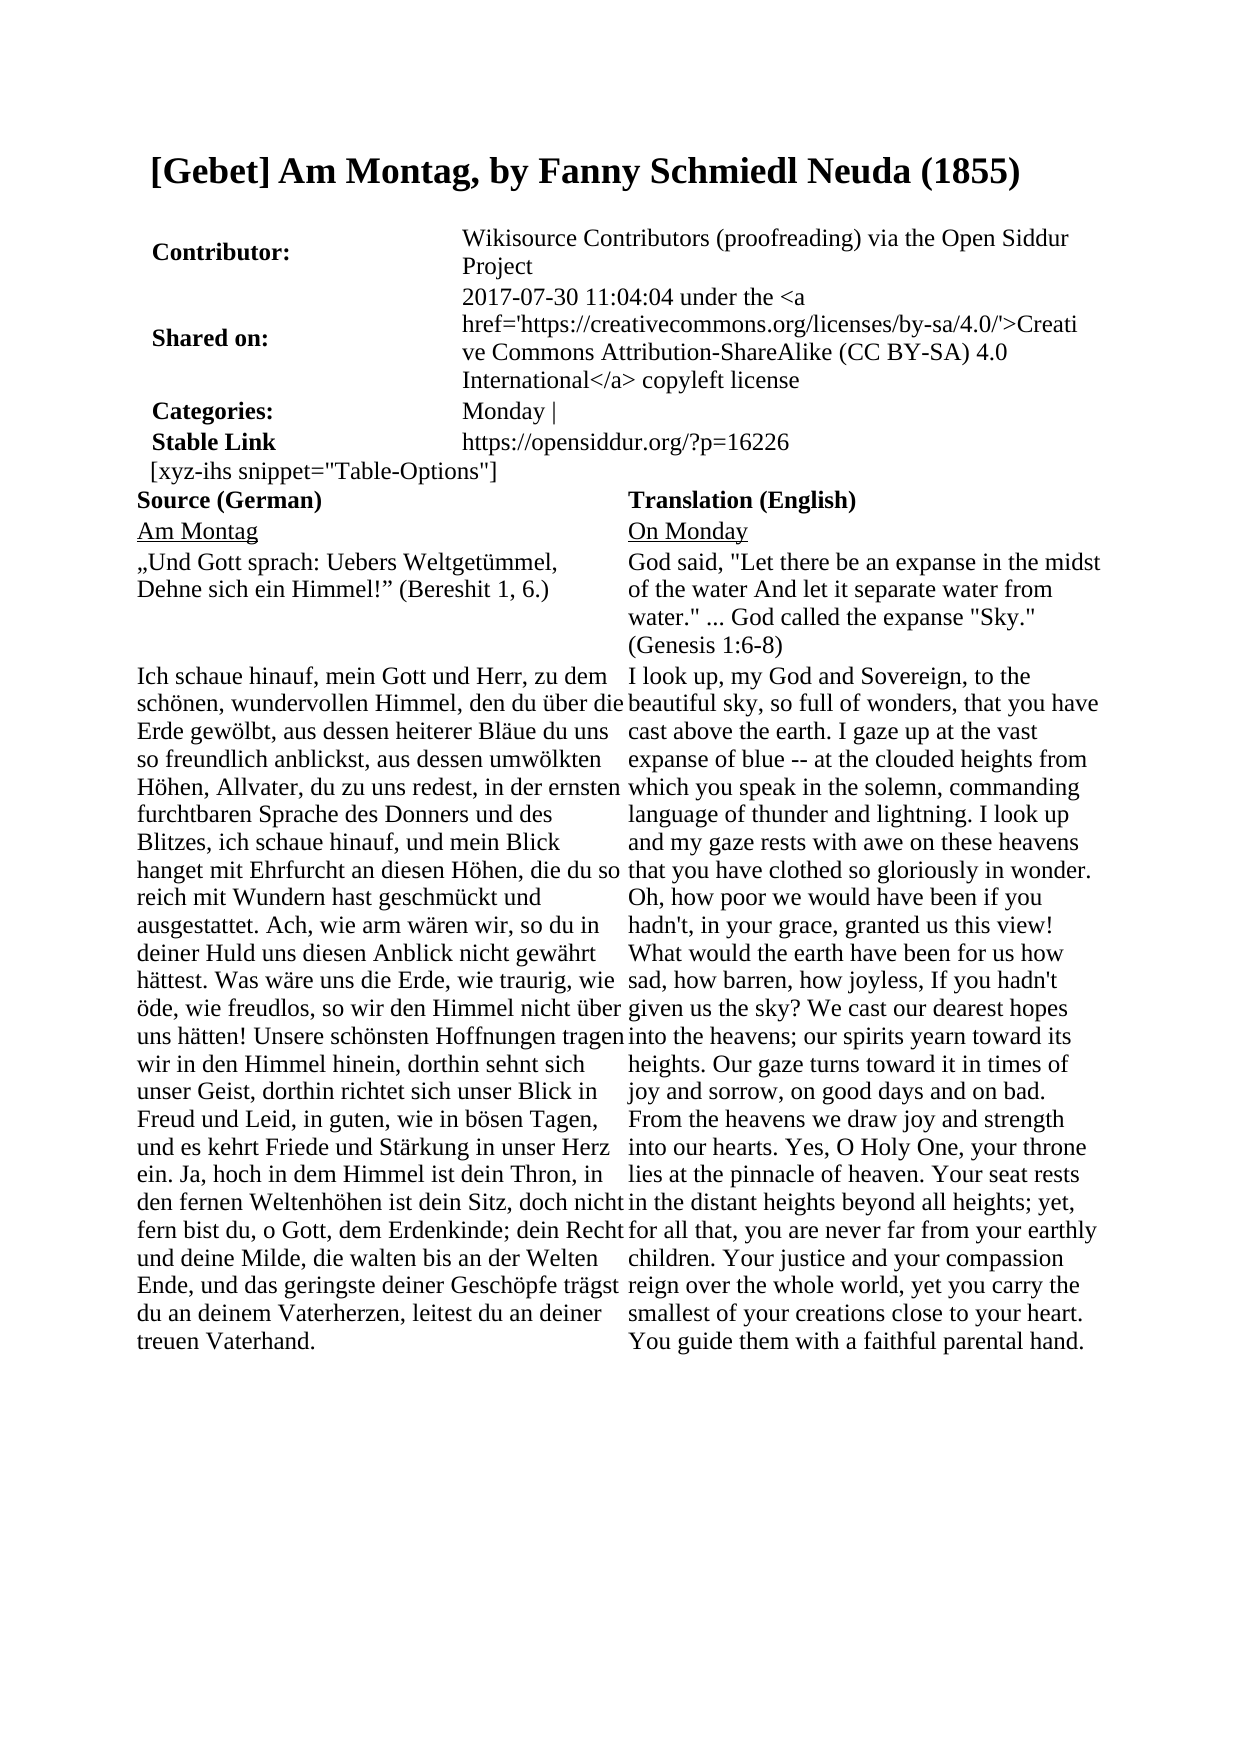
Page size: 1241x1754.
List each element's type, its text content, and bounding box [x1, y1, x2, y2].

table_header Contributor: [150, 223, 460, 281]
table_cell https://opensiddur.org/?p=16226 [460, 426, 1090, 457]
table_cell God said, "Let there be an expanse in the midst of the water And let it separate water from water." ... God called the expanse "Sky." (Genesis 1:6-8) [626, 546, 1105, 660]
table_cell On Monday [626, 515, 1105, 546]
table_header Source (German) [135, 485, 626, 515]
table_cell I look up, my God and Sovereign, to the beautiful sky, so full of wonders, that you have cast above the earth. I gaze up at the vast expanse of blue -- at the clouded heights from which you speak in the solemn, commanding language of thunder and lightning. I look up and my gaze rests with awe on these heavens that you have clothed so gloriously in wonder. Oh, how poor we would have been if you hadn't, in your grace, granted us this view! What would the earth have been for us how sad, how barren, how joyless, If you hadn't given us the sky? We cast our dearest hopes into the heavens; our spirits yearn toward its heights. Our gaze turns toward it in times of joy and sorrow, on good days and on bad. From the heavens we draw joy and strength into our hearts. Yes, O Holy One, your throne lies at the pinnacle of heaven. Your seat rests in the distant heights beyond all heights; yet, for all that, you are never far from your earthly children. Your justice and your compassion reign over the whole world, yet you carry the smallest of your creations close to your heart. You guide them with a faithful parental hand. [626, 660, 1105, 1356]
subtitle [Gebet] Am Montag, by Fanny Schmiedl Neuda (1855) [150, 150, 1090, 192]
table_header Translation (English) [626, 485, 1105, 515]
table_cell Ich schaue hinauf, mein Gott und Herr, zu dem schönen, wundervollen Himmel, den du über die Erde gewölbt, aus dessen heiterer Bläue du uns so freundlich anblickst, aus dessen umwölkten Höhen, Allvater, du zu uns redest, in der ernsten furchtbaren Sprache des Donners und des Blitzes, ich schaue hinauf, und mein Blick hanget mit Ehrfurcht an diesen Höhen, die du so reich mit Wundern hast geschmückt und ausgestattet. Ach, wie arm wären wir, so du in deiner Huld uns diesen Anblick nicht gewährt hättest. Was wäre uns die Erde, wie traurig, wie öde, wie freudlos, so wir den Himmel nicht über uns hätten! Unsere schönsten Hoffnungen tragen wir in den Himmel hinein, dorthin sehnt sich unser Geist, dorthin richtet sich unser Blick in Freud und Leid, in guten, wie in bösen Tagen, und es kehrt Friede und Stärkung in unser Herz ein. Ja, hoch in dem Himmel ist dein Thron, in den fernen Weltenhöhen ist dein Sitz, doch nicht fern bist du, o Gott, dem Erdenkinde; dein Recht und deine Milde, die walten bis an der Welten Ende, und das geringste deiner Geschöpfe trägst du an deinem Vaterherzen, leitest du an deiner treuen Vaterhand. [135, 660, 626, 1356]
table_cell „Und Gott sprach: Uebers Weltgetümmel, Dehne sich ein Himmel!” (Bereshit 1, 6.) [135, 546, 626, 660]
table_cell Am Montag [135, 515, 626, 546]
table_cell Categories: [150, 395, 460, 426]
table_cell Shared on: [150, 281, 460, 395]
table_cell Stable Link [150, 426, 460, 457]
table_header Wikisource Contributors (proofreading) via the Open Siddur Project [460, 223, 1090, 281]
text [xyz-ihs snippet="Table-Options"] [150, 457, 1090, 484]
table_cell 2017-07-30 11:04:04 under the <a href='https://creativecommons.org/licenses/by-sa/4.0/'>Creative Commons Attribution-ShareAlike (CC BY-SA) 4.0 International</a> copyleft license [460, 281, 1090, 395]
table_cell Monday | [460, 395, 1090, 426]
